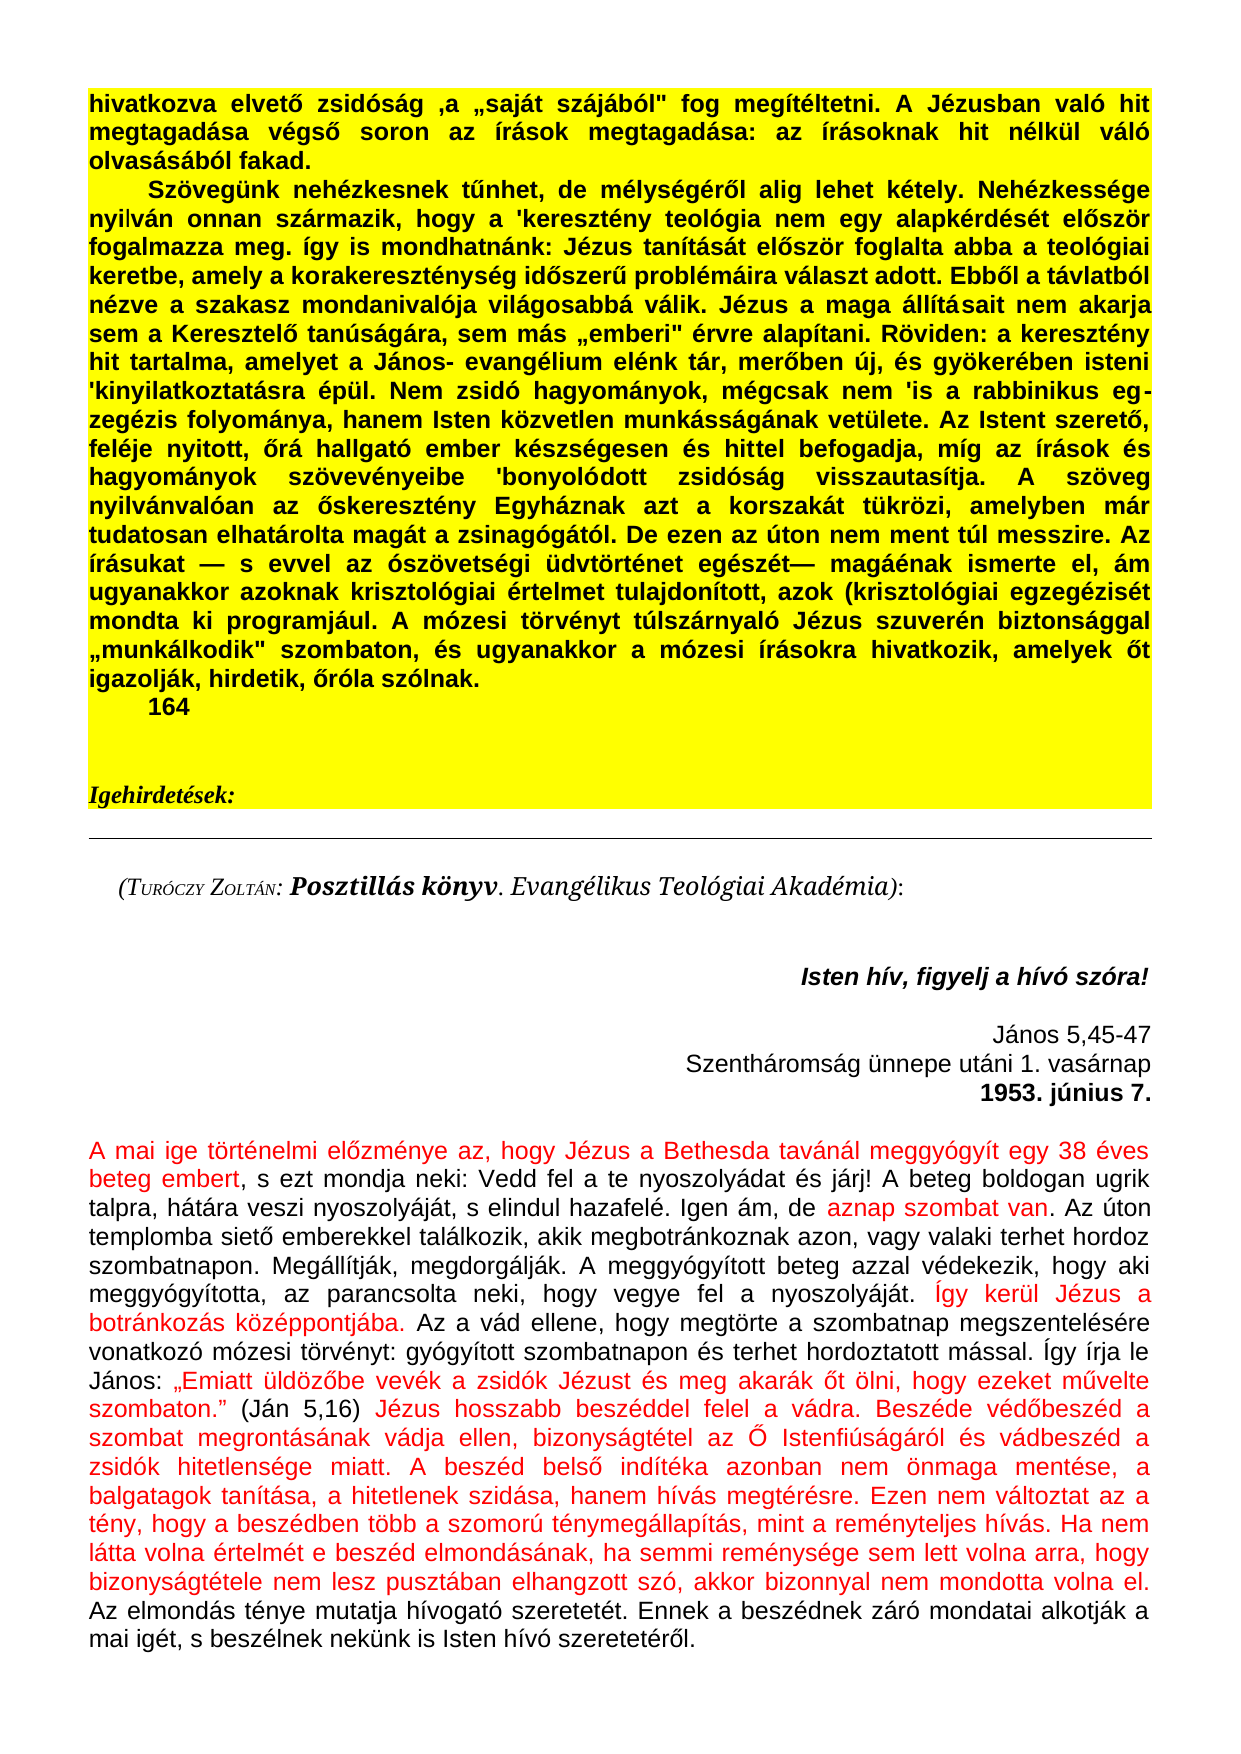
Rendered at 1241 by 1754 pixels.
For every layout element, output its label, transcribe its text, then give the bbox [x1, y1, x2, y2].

text (Turóczy Zoltán: Posztillás könyv. Evangélikus Teológiai Akadémia): [88, 839, 1152, 932]
text 164 [88, 692, 1152, 721]
text Isten hív, figyelj a hívó szóra! [88, 962, 1152, 991]
text hivatkozva elvető zsidóság ,a „saját szájából" fog megítéltetni. A Jézusban való hit megtagadása végső soron az írások megtagadása: az írásoknak hit nélkül váló olvasásából fakad. [88, 88, 1152, 175]
text Szövegünk nehézkesnek tűnhet, de mélységéről alig lehet kétely. Nehézkessége nyilván onnan származik, hogy a 'keresztény teológia nem egy alapkérdését először fogalmazza meg. így is mondhatnánk: Jézus tanítását először foglalta abba a teológiai keretbe, amely a ko­rakereszténység időszerű problémáira választ adott. Ebből a távlatból nézve a szakasz mondanivalója világosabbá válik. Jézus a maga állítá­sait nem akarja sem a Keresztelő tanúságára, sem más „emberi" érvre alapítani. Röviden: a keresztény hit tartalma, amelyet a János- evangélium elénk tár, merőben új, és gyökerében isteni 'kinyilatkoztatás­ra épül. Nem zsidó hagyományok, mégcsak nem 'is a rabbinikus eg­zegézis folyománya, hanem Isten közvetlen munkásságának vetülete. Az Istent szerető, feléje nyitott, őrá hallgató ember készségesen és hit­tel befogadja, míg az írások és hagyományok szövevényeibe 'bonyoló­dott zsidóság visszautasítja. A szöveg nyilvánvalóan az őskeresztény Egyháznak azt a korszakát tükrözi, amelyben már tudatosan elhatá­rolta magát a zsinagógától. De ezen az úton nem ment túl messzire. Az írásukat — s evvel az ószövetségi üdvtörténet egészét— magáénak ismerte el, ám ugyanakkor azoknak krisztológiai értelmet tulajdonított, azok (krisztológiai egzegézisét mondta ki programjául. A mózesi tör­vényt túlszárnyaló Jézus szuverén biztonsággal „munkálkodik" szom­baton, és ugyanakkor a mózesi írásokra hivatkozik, amelyek őt igazol­ják, hirdetik, őróla szólnak. [88, 175, 1152, 692]
text János 5,45-47 Szentháromság ünnepe utáni 1. vasárnap 1953. június 7. [88, 1020, 1152, 1106]
text Igehirdetések: [88, 780, 1152, 809]
text A mai ige történelmi előzménye az, hogy Jézus a Bethesda tavánál meggyógyít egy 38 éves beteg embert, s ezt mondja neki: Vedd fel a te nyoszolyádat és járj! A beteg boldogan ugrik talpra, hátára veszi nyoszolyáját, s elindul hazafelé. Igen ám, de aznap szombat van. Az úton templomba siető emberekkel találkozik, akik megbotránkoznak azon, vagy valaki terhet hordoz szombatnapon. Megállítják, megdorgálják. A meggyógyított beteg azzal védekezik, hogy aki meggyógyította, az parancsolta neki, hogy vegye fel a nyoszolyáját. Így kerül Jézus a botránkozás középpontjába. Az a vád ellene, hogy megtörte a szombatnap megszentelésére vonatkozó mózesi törvényt: gyógyított szombatnapon és terhet hordoztatott mással. Így írja le János: „Emiatt üldözőbe vevék a zsidók Jézust és meg akarák őt ölni, hogy ezeket művelte szombaton.” (Ján 5,16) Jézus hosszabb beszéddel felel a vádra. Beszéde védőbeszéd a szombat megrontásának vádja ellen, bizonyságtétel az Ő Istenfiúságáról és vádbeszéd a zsidók hitetlensége miatt. A beszéd belső indítéka azonban nem önmaga mentése, a balgatagok tanítása, a hitetlenek szidása, hanem hívás megtérésre. Ezen nem változtat az a tény, hogy a beszédben több a szomorú ténymegállapítás, mint a reményteljes hívás. Ha nem látta volna értelmét e beszéd elmondásának, ha semmi reménysége sem lett volna arra, hogy bizonyságtétele nem lesz pusztában elhangzott szó, akkor bizonnyal nem mondotta volna el. Az elmondás ténye mutatja hívogató szeretetét. Ennek a beszédnek záró mondatai alkotják a mai igét, s beszélnek nekünk is Isten hívó szeretetéről. [88, 1136, 1152, 1653]
